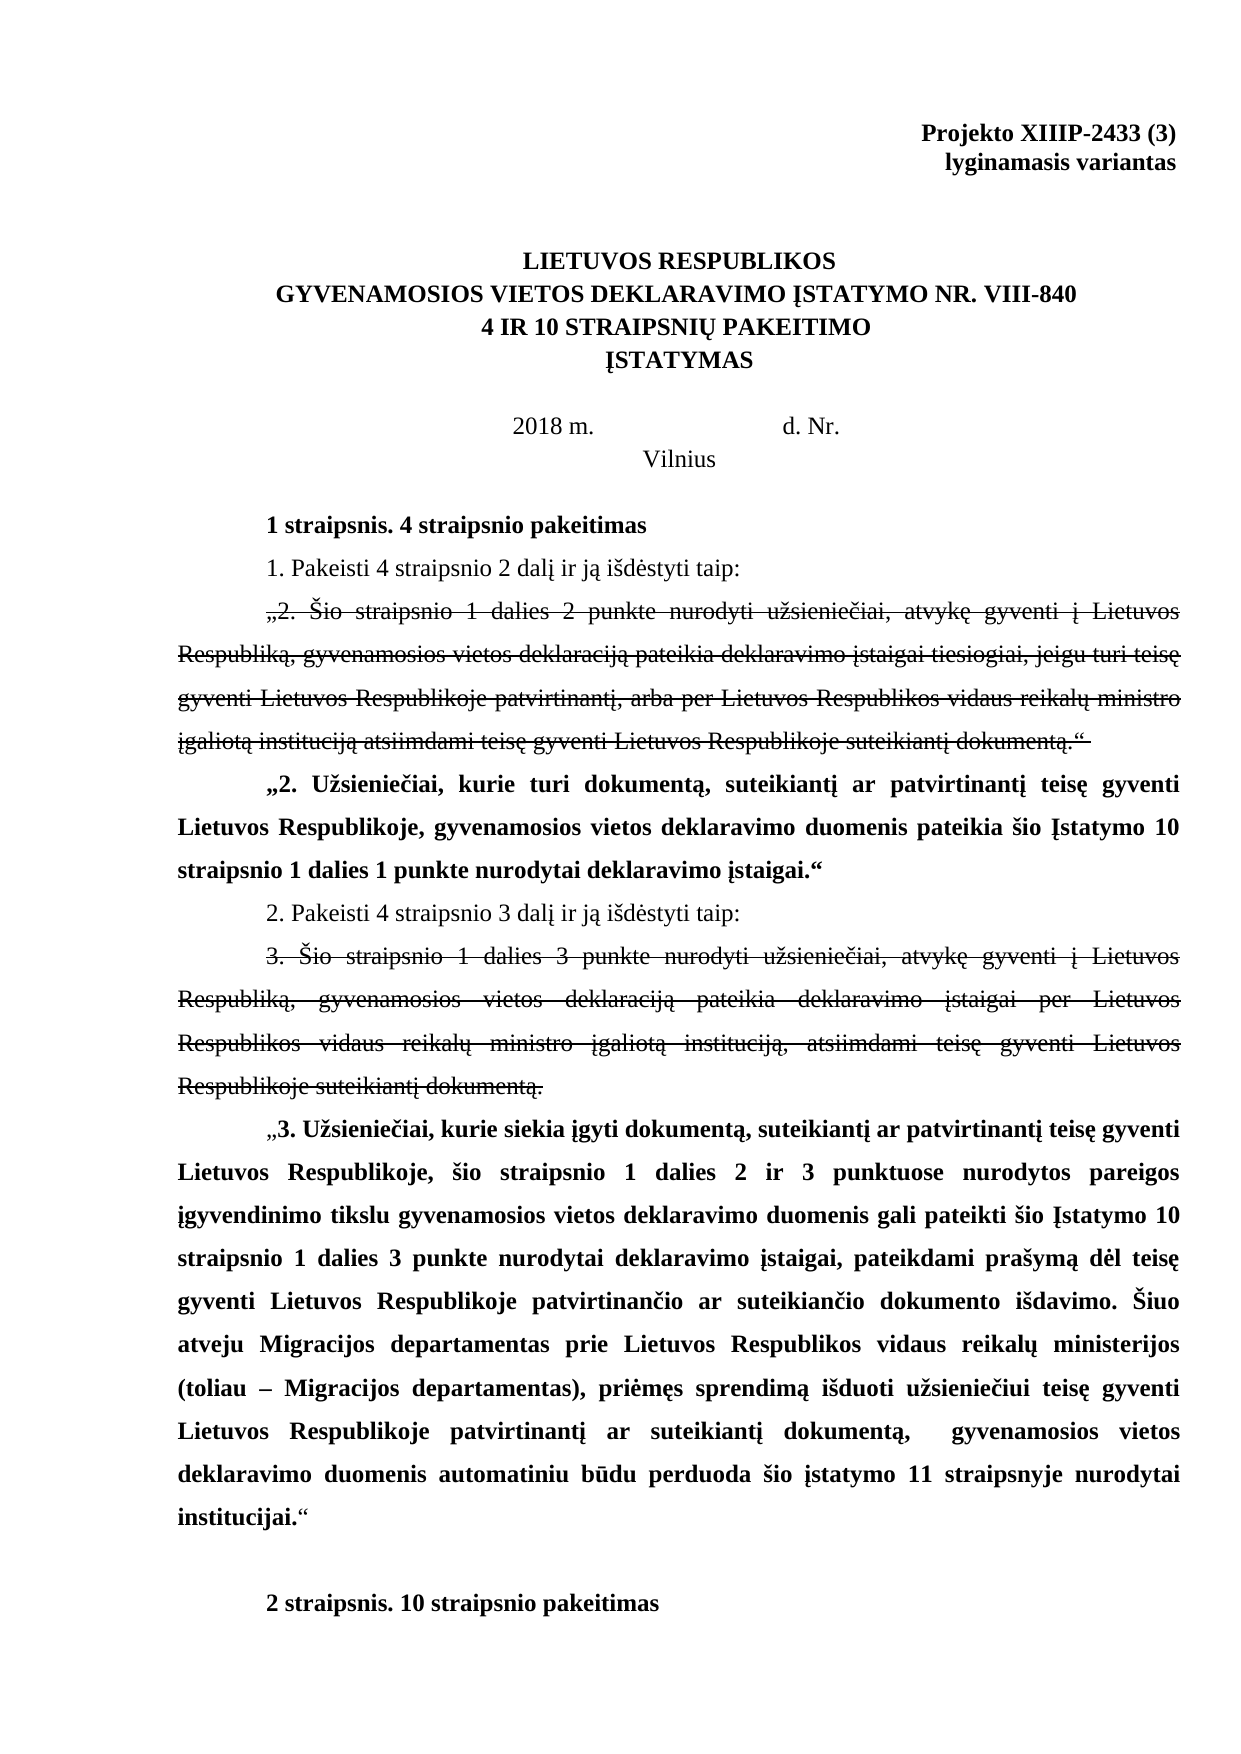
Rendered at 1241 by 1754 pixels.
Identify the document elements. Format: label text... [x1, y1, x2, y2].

text 4 IR 10 sTRAIPSNIų PAKEITIMO [177, 312, 1181, 341]
text 3. Šio straipsnio 1 dalies 3 punkte nurodyti užsieniečiai, atvykę gyventi į Lietuvos Respubliką, gyvenamosios vietos deklaraciją pateikia deklaravimo įstaigai per Lietuvos Respublikos vidaus reikalų ministro įgaliotą instituciją, atsiimdami teisę gyventi Lietuvos Respublikoje suteikiantį dokumentą. [177, 1044, 1181, 1099]
text „2. Šio straipsnio 1 dalies 2 punkte nurodyti užsieniečiai, atvykę gyventi į Lietuvos Respubliką, gyvenamosios vietos deklaraciją pateikia deklaravimo įstaigai tiesiogiai, jeigu turi teisę gyventi Lietuvos Respublikoje patvirtinantį, arba per Lietuvos Respublikos vidaus reikalų ministro įgaliotą instituciją atsiimdami teisę gyventi Lietuvos Respublikoje suteikiantį dokumentą.“ [177, 699, 1181, 754]
text 1 straipsnis. 4 straipsnio pakeitimas [177, 510, 1181, 539]
text Projekto XIIIP-2433 (3) [177, 118, 1181, 147]
text 2 straipsnis. 10 straipsnio pakeitimas [177, 1588, 1181, 1617]
text LIETUVOS RESPUBLIKOS [177, 246, 1181, 275]
text GYVENAMOSIOS VIETOS DEKLARAVIMO ĮSTATYMO NR. VIII-840 [177, 279, 1181, 308]
text 2018 m. d. Nr. [177, 411, 1181, 440]
text Vilnius [177, 444, 1181, 473]
text „2. Šio straipsnio 1 dalies 2 punkte nurodyti užsieniečiai, atvykę gyventi į Lietuvos Respubliką, gyvenamosios vietos deklaraciją pateikia deklaravimo įstaigai tiesiogiai, jeigu turi teisę gyventi Lietuvos Respublikoje patvirtinantį, arba per Lietuvos Respublikos vidaus reikalų ministro įgaliotą instituciją atsiimdami teisę gyventi Lietuvos Respublikoje suteikiantį dokumentą.“ [177, 656, 1181, 698]
text 3. Šio straipsnio 1 dalies 3 punkte nurodyti užsieniečiai, atvykę gyventi į Lietuvos Respubliką, gyvenamosios vietos deklaraciją pateikia deklaravimo įstaigai per Lietuvos Respublikos vidaus reikalų ministro įgaliotą instituciją, atsiimdami teisę gyventi Lietuvos Respublikoje suteikiantį dokumentą. [177, 941, 1181, 1000]
text ĮSTATYMAS [177, 345, 1181, 374]
text lyginamasis variantas [945, 147, 1181, 176]
text „2. Užsieniečiai, kurie turi dokumentą, suteikiantį ar patvirtinantį teisę gyventi Lietuvos Respublikoje, gyvenamosios vietos deklaravimo duomenis pateikia šio Įstatymo 10 straipsnio 1 dalies 1 punkte nurodytai deklaravimo įstaigai.“ [177, 769, 1181, 884]
text „2. Šio straipsnio 1 dalies 2 punkte nurodyti užsieniečiai, atvykę gyventi į Lietuvos Respubliką, gyvenamosios vietos deklaraciją pateikia deklaravimo įstaigai tiesiogiai, jeigu turi teisę gyventi Lietuvos Respublikoje patvirtinantį, arba per Lietuvos Respublikos vidaus reikalų ministro įgaliotą instituciją atsiimdami teisę gyventi Lietuvos Respublikoje suteikiantį dokumentą.“ [177, 596, 1181, 655]
text 1. Pakeisti 4 straipsnio 2 dalį ir ją išdėstyti taip: [266, 553, 1181, 582]
text 2. Pakeisti 4 straipsnio 3 dalį ir ją išdėstyti taip: [177, 898, 1181, 927]
text 3. Šio straipsnio 1 dalies 3 punkte nurodyti užsieniečiai, atvykę gyventi į Lietuvos Respubliką, gyvenamosios vietos deklaraciją pateikia deklaravimo įstaigai per Lietuvos Respublikos vidaus reikalų ministro įgaliotą instituciją, atsiimdami teisę gyventi Lietuvos Respublikoje suteikiantį dokumentą. [177, 1001, 1181, 1043]
text „3. Užsieniečiai, kurie siekia įgyti dokumentą, suteikiantį ar patvirtinantį teisę gyventi Lietuvos Respublikoje, šio straipsnio 1 dalies 2 ir 3 punktuose nurodytos pareigos įgyvendinimo tikslu gyvenamosios vietos deklaravimo duomenis gali pateikti šio Įstatymo 10 straipsnio 1 dalies 3 punkte nurodytai deklaravimo įstaigai, pateikdami prašymą dėl teisę gyventi Lietuvos Respublikoje patvirtinančio ar suteikiančio dokumento išdavimo. Šiuo atveju Migracijos departamentas prie Lietuvos Respublikos vidaus reikalų ministerijos (toliau – Migracijos departamentas), priėmęs sprendimą išduoti užsieniečiui teisę gyventi Lietuvos Respublikoje patvirtinantį ar suteikiantį dokumentą, gyvenamosios vietos deklaravimo duomenis automatiniu būdu perduoda šio įstatymo 11 straipsnyje nurodytai institucijai.“ [177, 1114, 1181, 1531]
